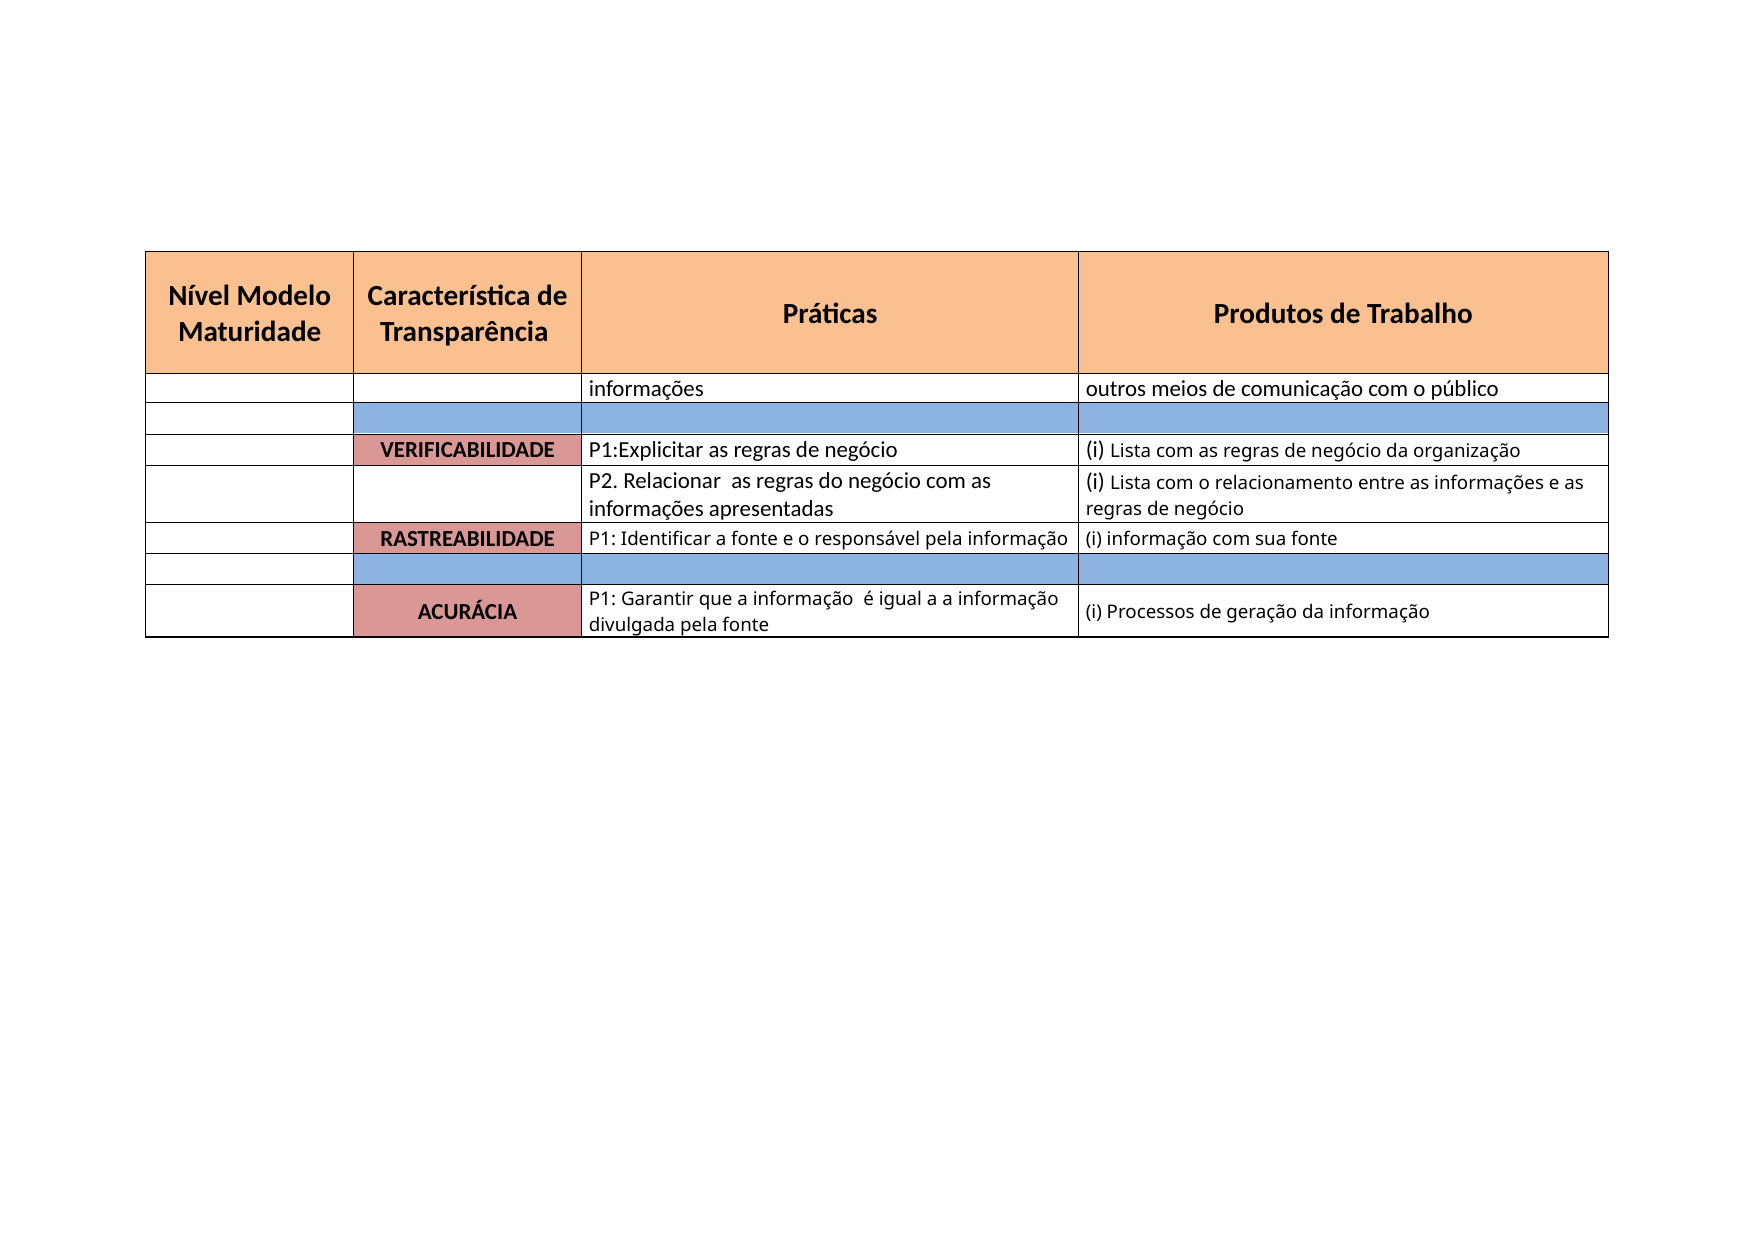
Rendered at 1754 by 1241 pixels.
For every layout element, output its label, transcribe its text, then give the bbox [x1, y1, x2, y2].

table_cell [354, 554, 581, 584]
table_cell P2. Relacionar as regras do negócio com as informações apresentadas [582, 466, 1078, 522]
table_header Nível Modelo Maturidade [146, 252, 353, 373]
table_header Práticas [582, 252, 1078, 373]
table_cell ACURÁCIA [354, 585, 581, 636]
table_cell (i) Processos de geração da informação [1079, 585, 1608, 636]
table_cell P1:Explicitar as regras de negócio [582, 435, 1078, 465]
table_cell (i) Lista com o relacionamento entre as informações e as regras de negócio [1079, 466, 1608, 522]
table_cell (i) informação com sua fonte [1079, 523, 1608, 553]
table_cell [582, 403, 1078, 433]
table_cell [354, 466, 581, 522]
table_header Característica de Transparência [354, 252, 581, 373]
table_cell [146, 374, 353, 402]
table_cell [1079, 554, 1608, 584]
table_cell P1: Identificar a fonte e o responsável pela informação [582, 523, 1078, 553]
table_cell VERIFICABILIDADE [354, 435, 581, 465]
table_cell (i) Lista com as regras de negócio da organização [1079, 435, 1608, 465]
table_cell [146, 523, 353, 553]
table_cell [146, 585, 353, 636]
table_header Produtos de Trabalho [1079, 252, 1608, 373]
table_cell [146, 435, 353, 465]
table_cell [146, 403, 353, 433]
table_cell RASTREABILIDADE [354, 523, 581, 553]
table_cell [354, 374, 581, 402]
table_cell informações [582, 374, 1078, 402]
table_cell [146, 466, 353, 522]
table_cell [582, 554, 1078, 584]
table_cell P1: Garantir que a informação é igual a a informação divulgada pela fonte [582, 585, 1078, 636]
table_cell [1079, 403, 1608, 433]
table_cell [354, 403, 581, 433]
table_cell outros meios de comunicação com o público [1079, 374, 1608, 402]
table_cell [146, 554, 353, 584]
